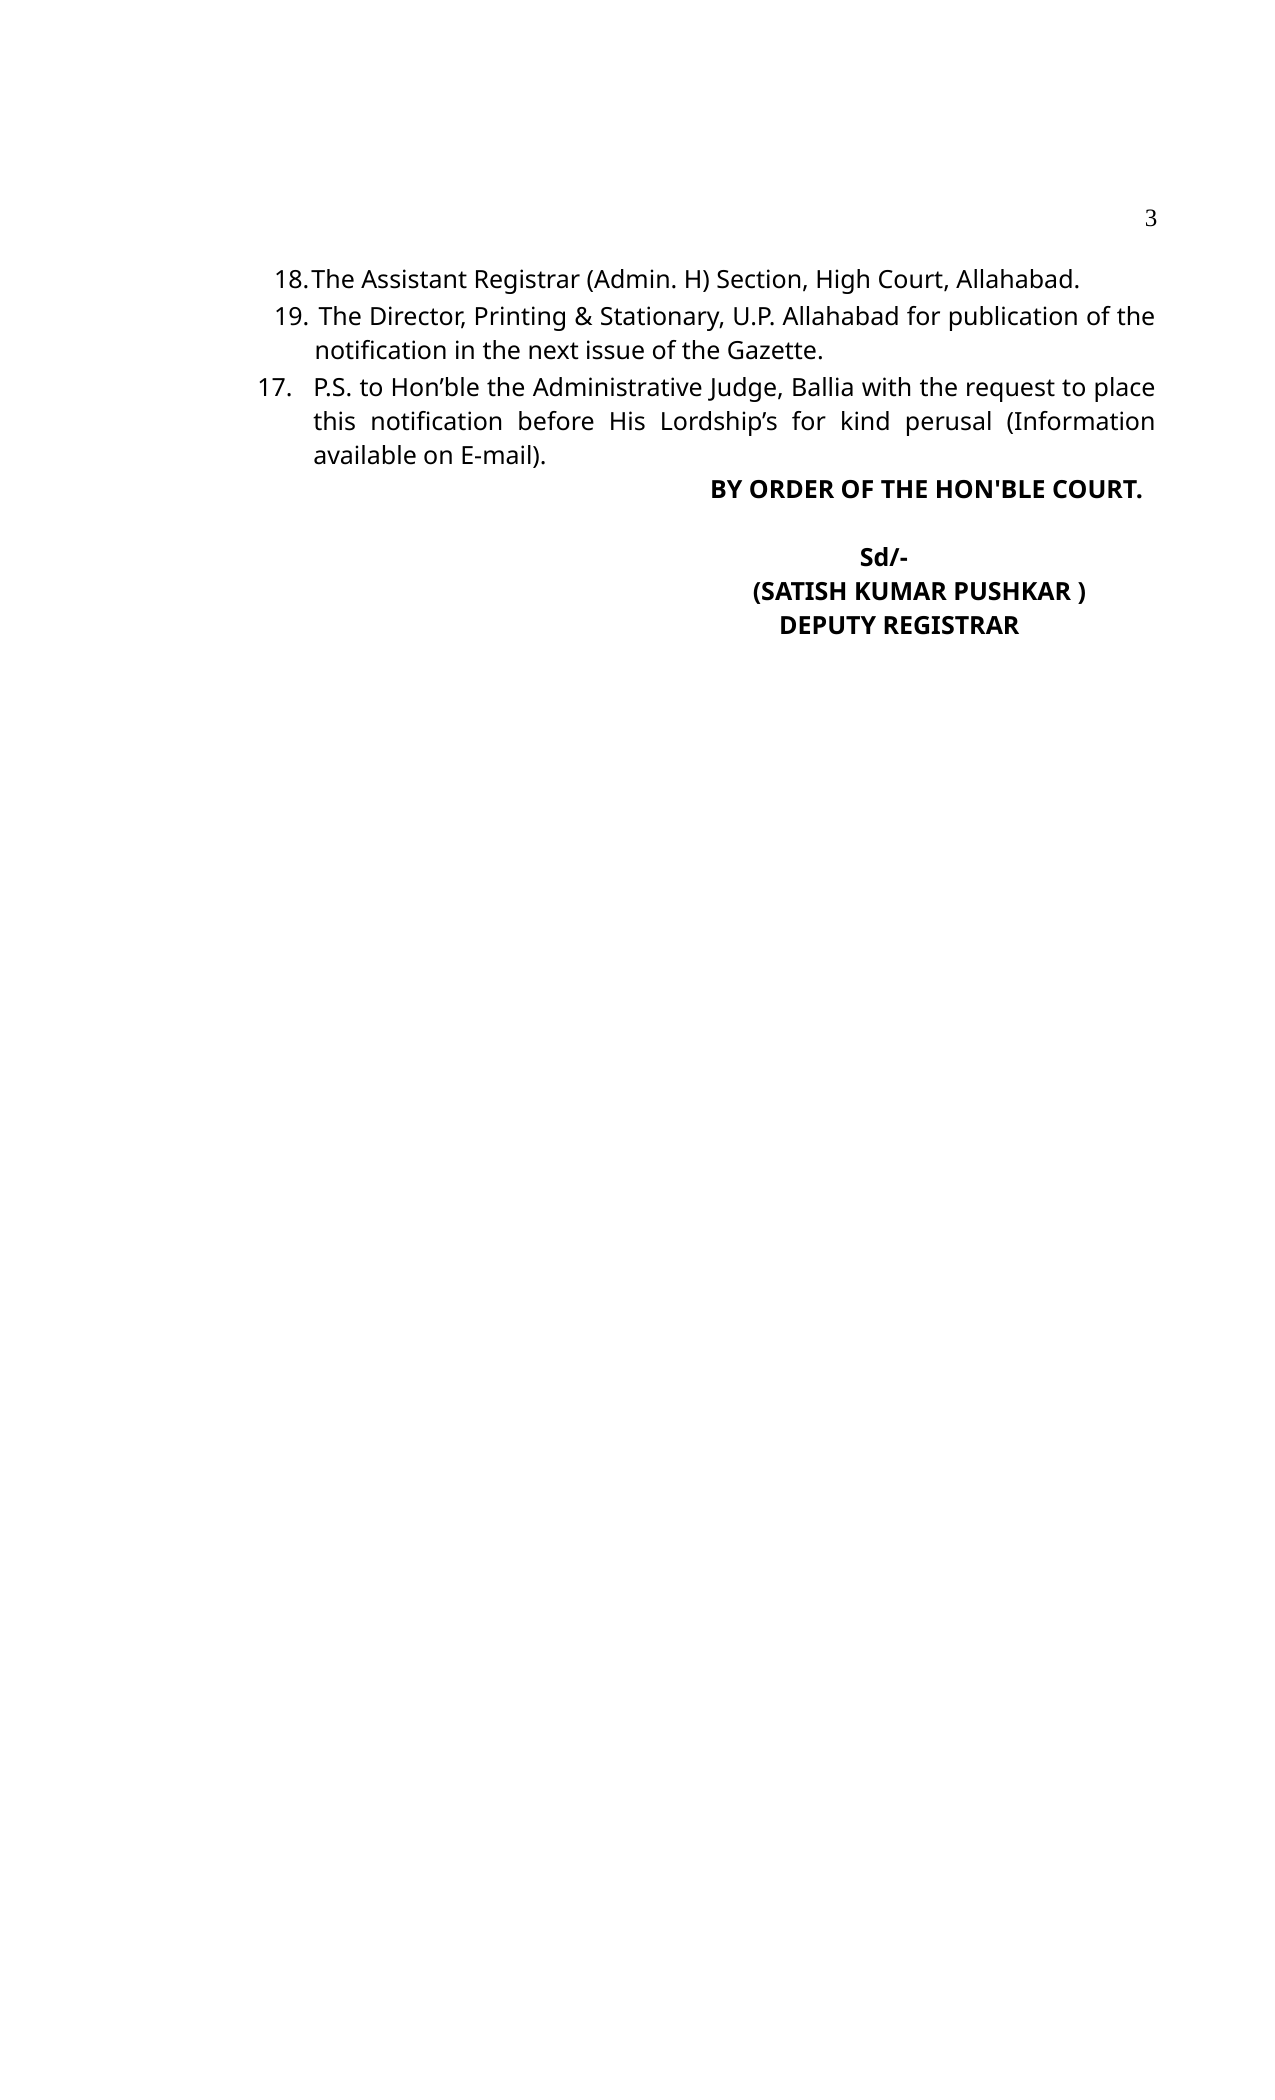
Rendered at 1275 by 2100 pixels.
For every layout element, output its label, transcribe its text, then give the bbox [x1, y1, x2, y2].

list The Assistant Registrar (Admin. H) Section, High Court, Allahabad. [274, 261, 1157, 295]
list The Director, Printing & Stationary, U.P. Allahabad for publication of the notification in the next issue of the Gazette. [274, 298, 1157, 367]
text (SATISH KUMAR PUSHKAR ) [236, 574, 1157, 608]
text 17. P.S. to Hon’ble the Administrative Judge, Ballia with the request to place this notification before His Lordship’s for kind perusal (Information available on E-mail). [238, 369, 1157, 472]
text Sd/- [236, 540, 1157, 574]
text DEPUTY REGISTRAR [236, 608, 1157, 642]
text BY ORDER OF THE HON'BLE COURT. [236, 472, 1157, 506]
